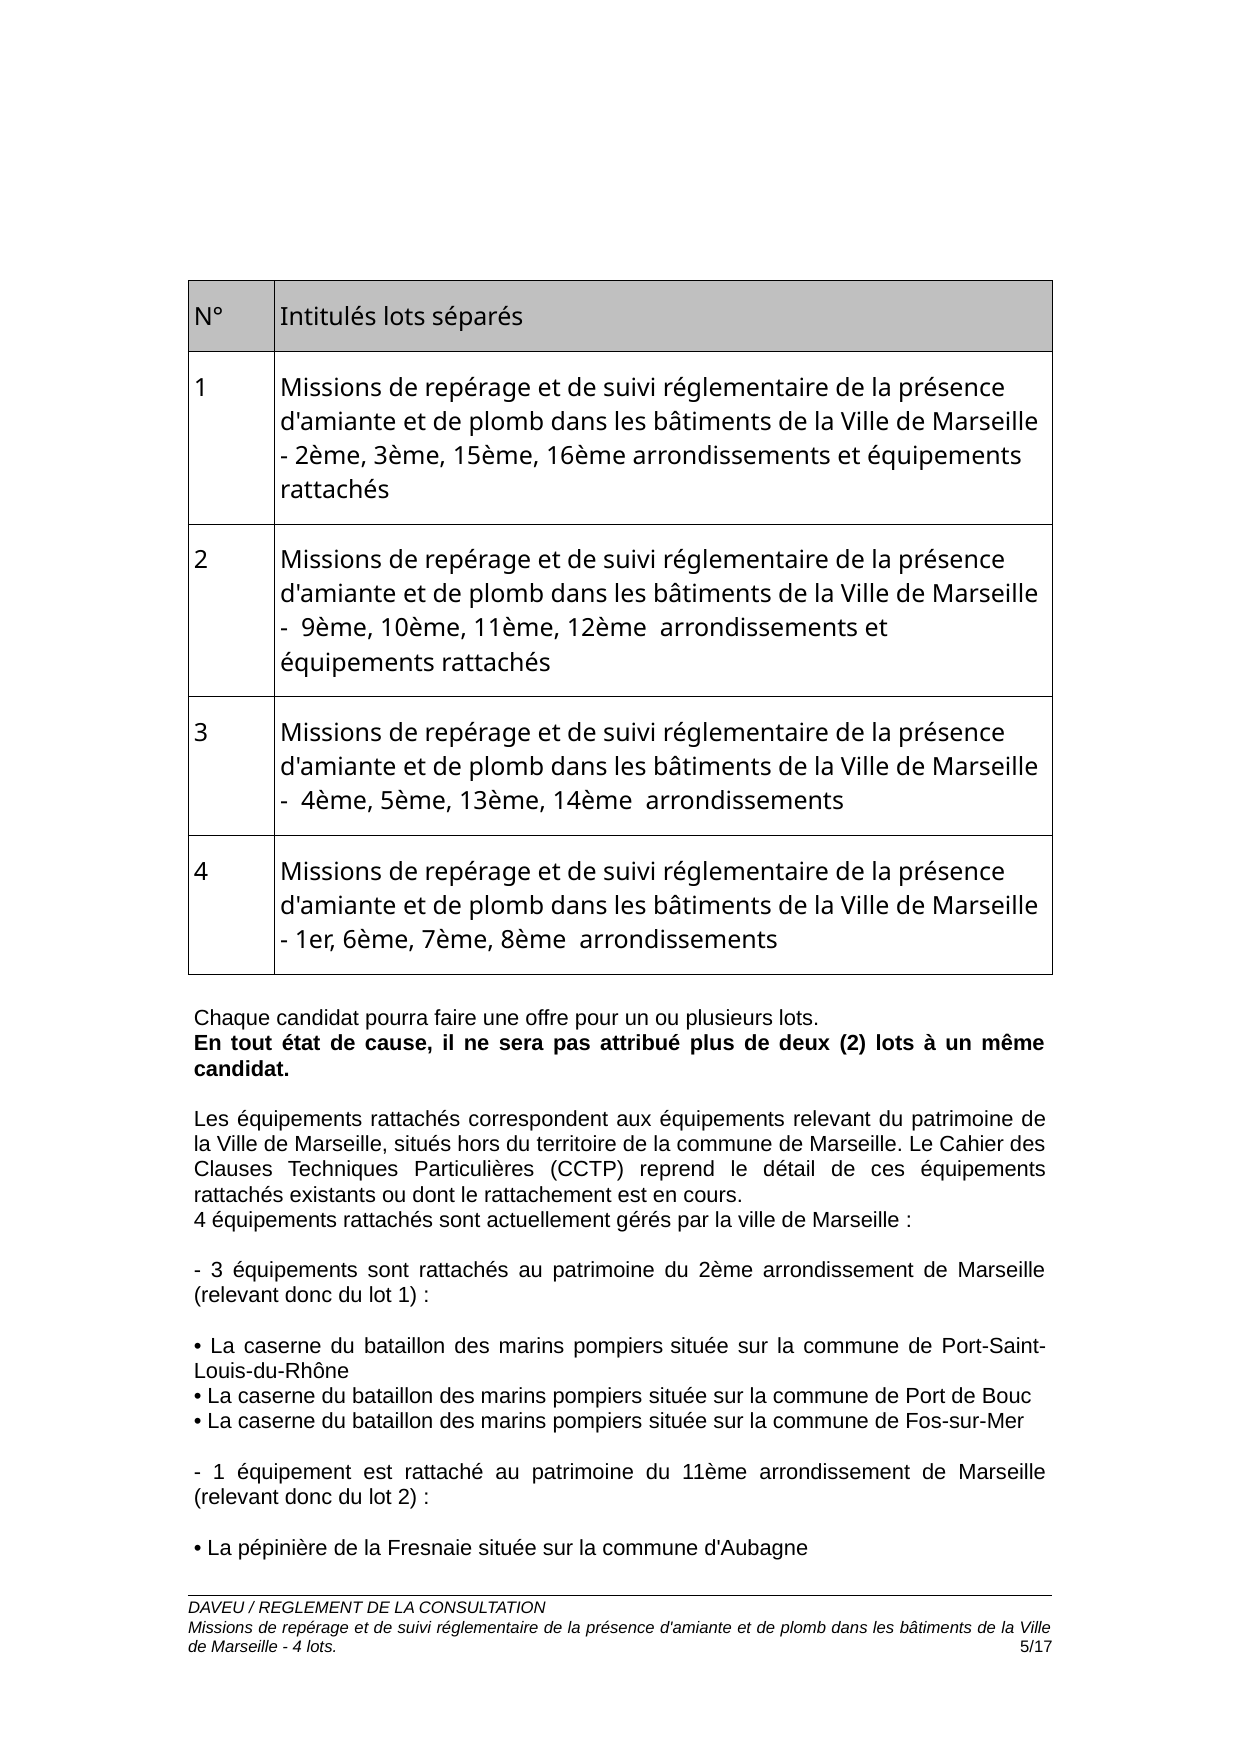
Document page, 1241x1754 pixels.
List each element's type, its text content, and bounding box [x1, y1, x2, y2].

table_header N° [189, 281, 274, 351]
table_cell Missions de repérage et de suivi réglementaire de la présence d'amiante et de plomb dans les bâtiments de la Ville de Marseille - 9ème, 10ème, 11ème, 12ème arrondissements et équipements rattachés [275, 525, 1052, 696]
table_cell 3 [189, 697, 274, 835]
table_cell Missions de repérage et de suivi réglementaire de la présence d'amiante et de plomb dans les bâtiments de la Ville de Marseille - 4ème, 5ème, 13ème, 14ème arrondissements [275, 697, 1052, 835]
table_cell Missions de repérage et de suivi réglementaire de la présence d'amiante et de plomb dans les bâtiments de la Ville de Marseille - 2ème, 3ème, 15ème, 16ème arrondissements et équipements rattachés [275, 352, 1052, 524]
table_cell 4 [189, 836, 274, 974]
table_header Intitulés lots séparés [275, 281, 1052, 351]
table_cell Missions de repérage et de suivi réglementaire de la présence d'amiante et de plomb dans les bâtiments de la Ville de Marseille - 1er, 6ème, 7ème, 8ème arrondissements [275, 836, 1052, 974]
table_cell 1 [189, 352, 274, 524]
table_cell 2 [189, 525, 274, 696]
table_cell Chaque candidat pourra faire une offre pour un ou plusieurs lots. En tout état de cause, il ne sera pas attribué plus de deux (2) lots à un même candidat. Les équipements rattachés correspondent aux équipements relevant du patrimoine de la Ville de Marseille, situés hors du territoire de la commune de Marseille. Le Cahier des Clauses Techniques Particulières (CCTP) reprend le détail de ces équipements rattachés existants ou dont le rattachement est en cours. 4 équipements rattachés sont actuellement gérés par la ville de Marseille : - 3 équipements sont rattachés au patrimoine du 2ème arrondissement de Marseille (relevant donc du lot 1) : • La caserne du bataillon des marins pompiers située sur la commune de Port-Saint-Louis-du-Rhône • La caserne du bataillon des marins pompiers située sur la commune de Port de Bouc • La caserne du bataillon des marins pompiers située sur la commune de Fos-sur-Mer - 1 équipement est rattaché au patrimoine du 11ème arrondissement de Marseille (relevant donc du lot 2) : • La pépinière de la Fresnaie située sur la commune d'Aubagne [188, 975, 1052, 1565]
